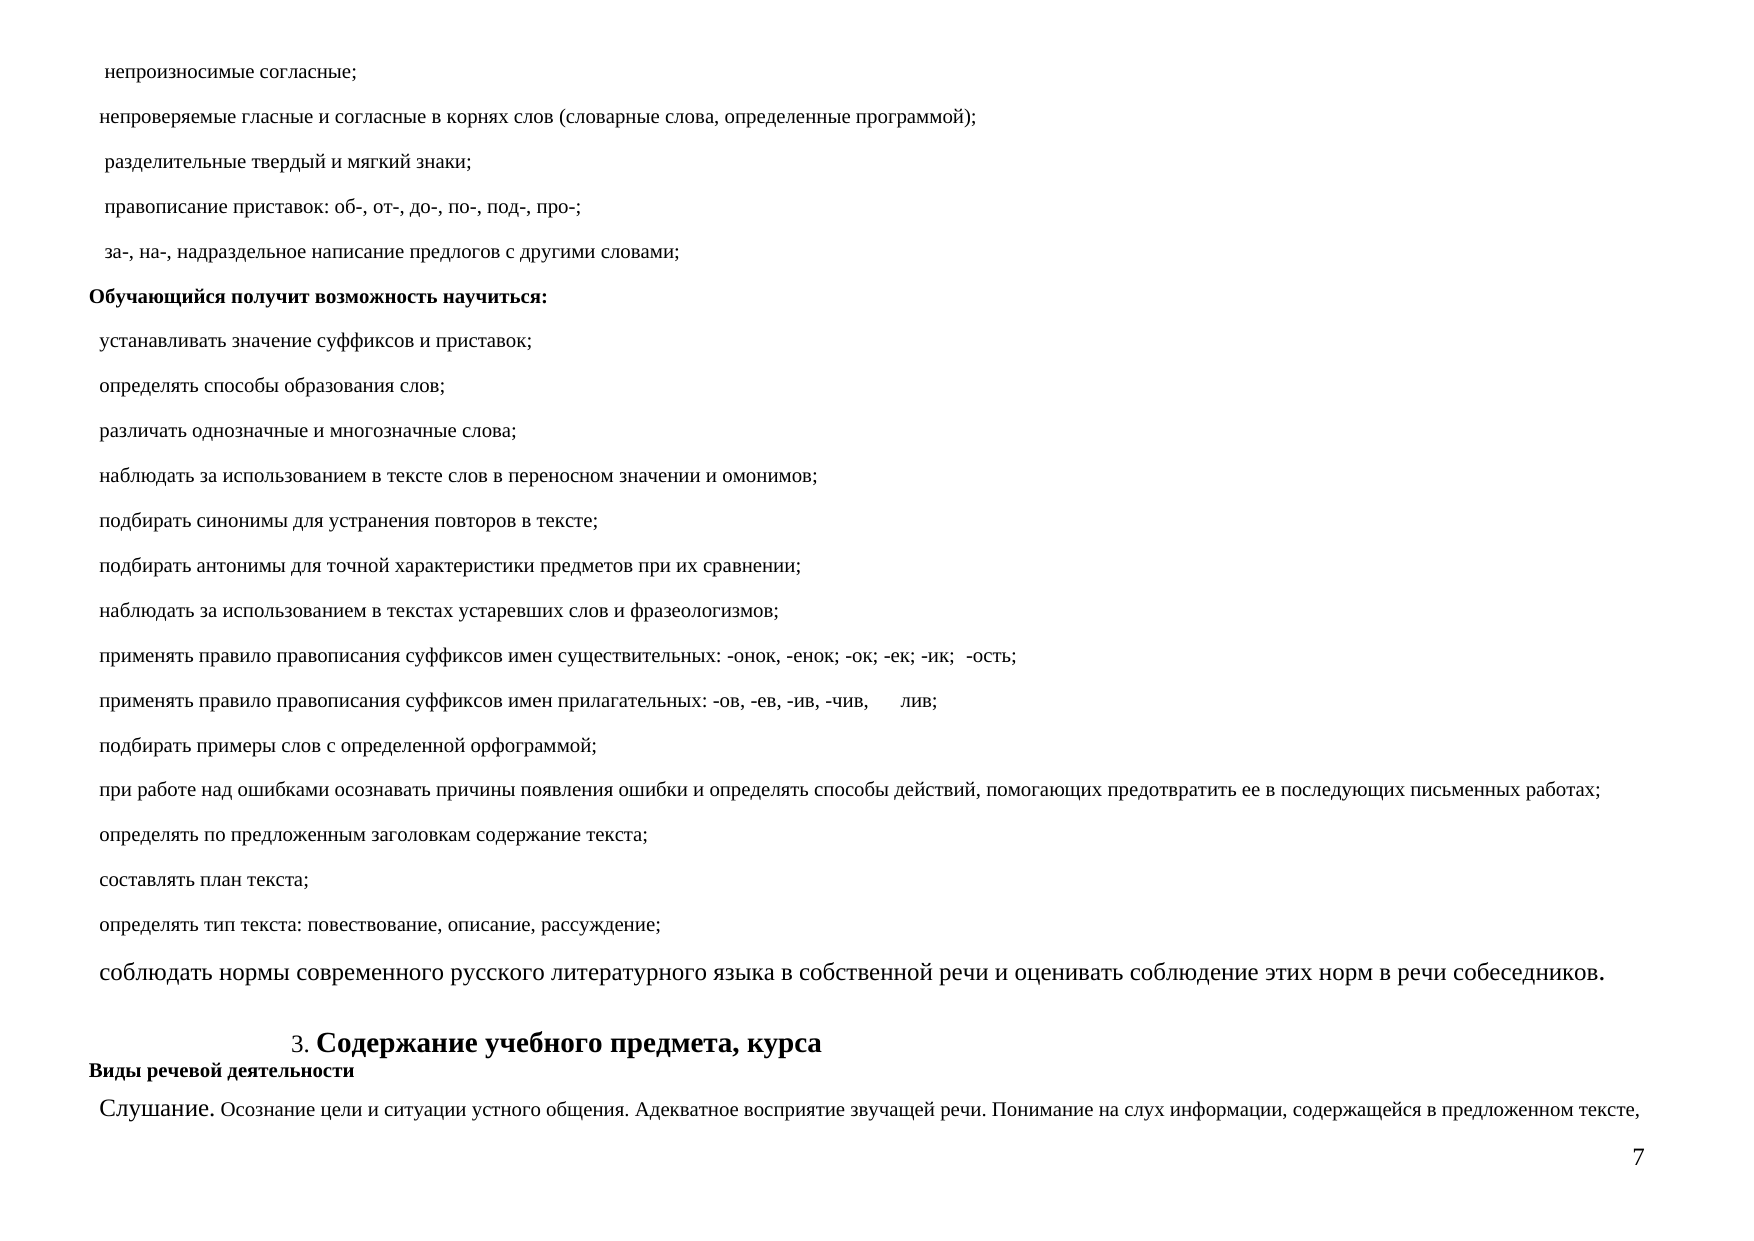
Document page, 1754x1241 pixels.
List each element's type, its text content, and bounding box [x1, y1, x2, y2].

text непроизносимые согласные; [89, 59, 1678, 83]
text различать однозначные и многозначные слова; [89, 418, 1678, 442]
text устанавливать значение суффиксов и приставок; [89, 328, 1678, 352]
text определять способы образования слов; [89, 373, 1678, 397]
text правописание приставок: об-, от-, до-, по-, под-, про-; [89, 194, 1678, 218]
text непроверяемые гласные и согласные в корнях слов (словарные слова, определенные программой); [89, 104, 1678, 128]
text применять правило правописания суффиксов имен существительных: -онок, -енок; -ок; -ек; -ик; -ость; [89, 643, 1678, 667]
text Виды речевой деятельности [89, 1058, 1678, 1082]
text за-, на-, надраздельное написание предлогов с другими словами; [89, 239, 1678, 263]
text применять правило правописания суффиксов имен прилагательных: -ов, -ев, -ив, -чив, лив; [89, 688, 1678, 712]
text соблюдать нормы современного русского литературного языка в собственной речи и оценивать соблюдение этих норм в речи собеседников. [89, 957, 1678, 986]
text 3. Содержание учебного предмета, курса [201, 1025, 1678, 1058]
text Слушание. Осознание цели и ситуации устного общения. Адекватное восприятие звучащей речи. Понимание на слух информации, содержащейся в предложенном тексте, [89, 1093, 1678, 1122]
text наблюдать за использованием в текстах устаревших слов и фразеологизмов; [89, 598, 1678, 622]
text подбирать антонимы для точной характеристики предметов при их сравнении; [89, 553, 1678, 577]
text Обучающийся получит возможность научиться: [89, 283, 1678, 308]
text при работе над ошибками осознавать причины появления ошибки и определять способы действий, помогающих предотвратить ее в последующих письменных работах; [89, 777, 1678, 801]
text определять тип текста: повествование, описание, рассуждение; [89, 912, 1678, 936]
text наблюдать за использованием в тексте слов в переносном значении и омонимов; [89, 463, 1678, 487]
text подбирать примеры слов с определенной орфограммой; [89, 732, 1678, 757]
text разделительные твердый и мягкий знаки; [89, 149, 1678, 173]
text составлять план текста; [89, 867, 1678, 891]
text подбирать синонимы для устранения повторов в тексте; [89, 508, 1678, 532]
text определять по предложенным заголовкам содержание текста; [89, 822, 1678, 846]
